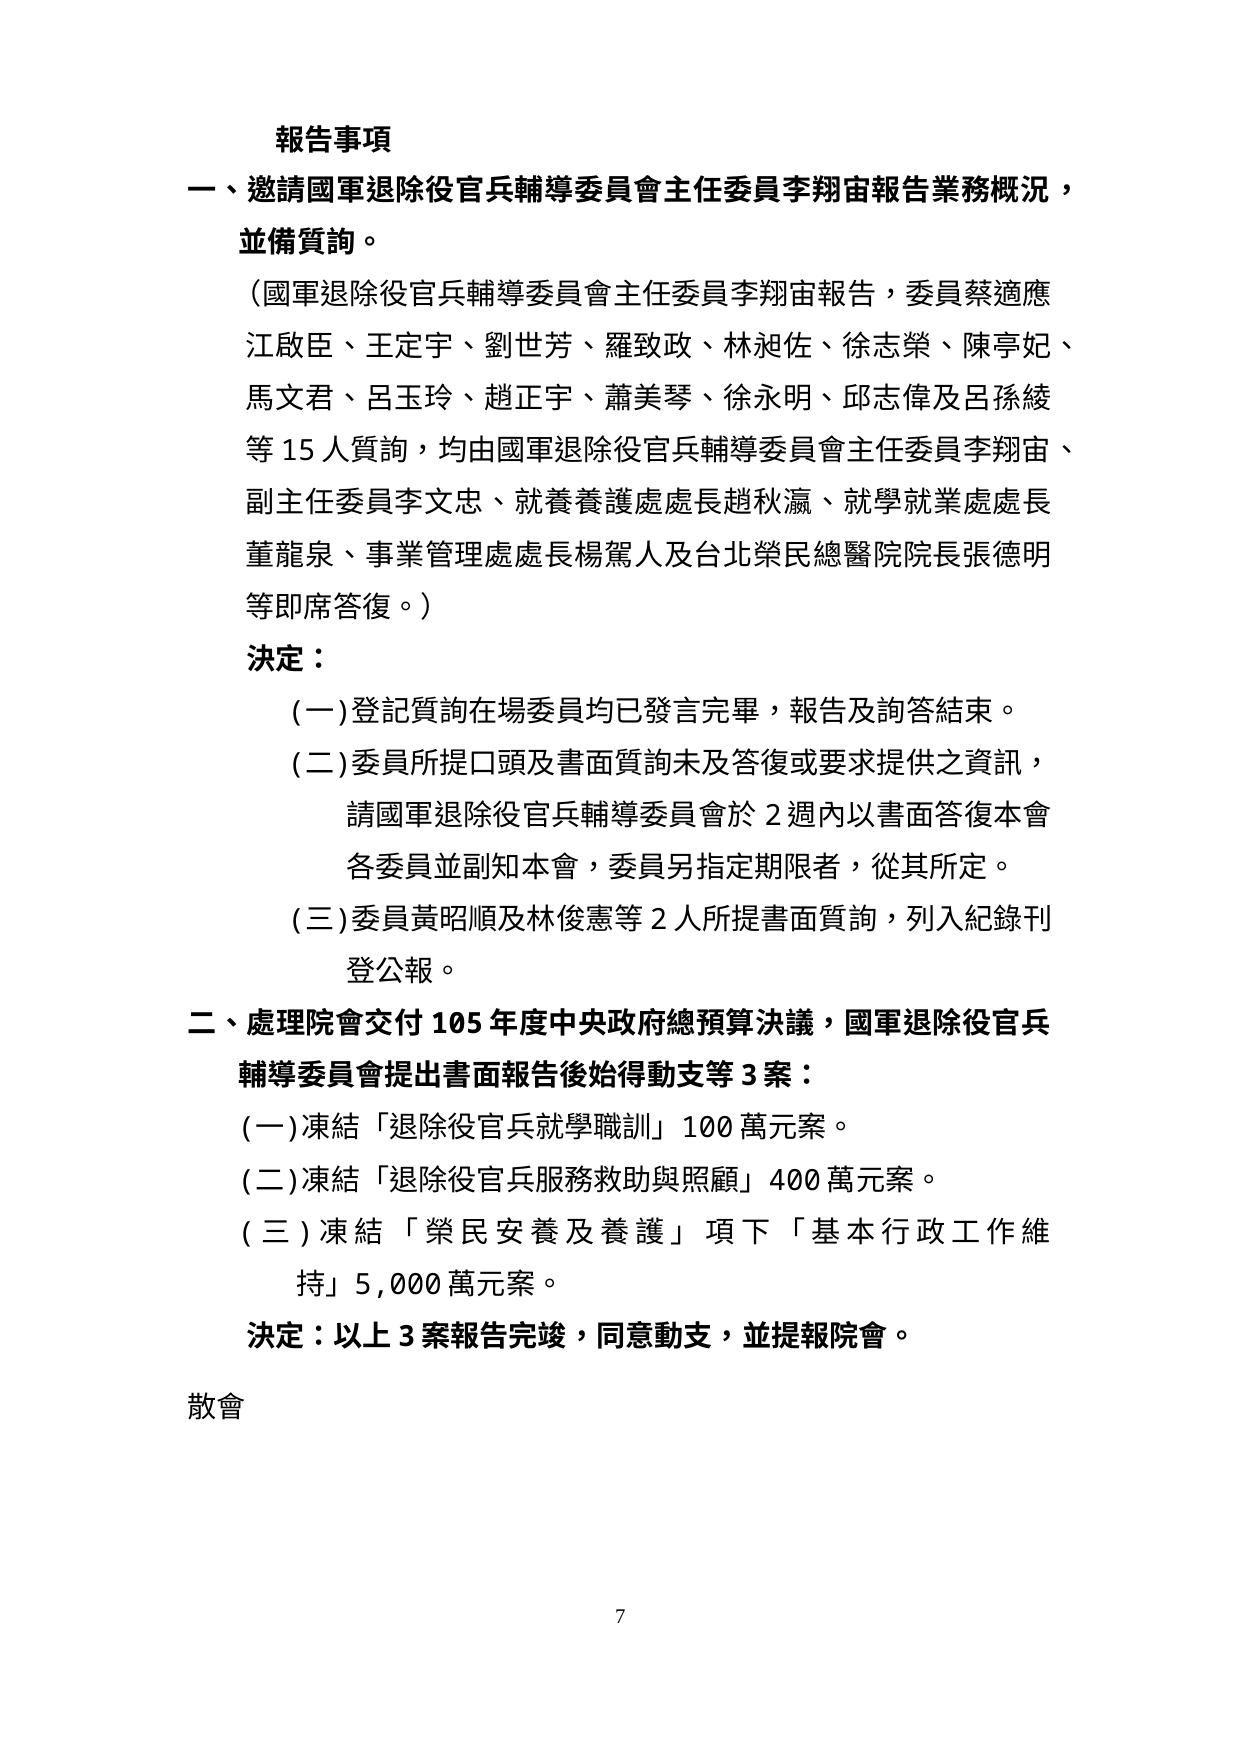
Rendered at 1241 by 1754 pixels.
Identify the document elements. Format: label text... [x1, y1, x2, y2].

text (二)委員所提口頭及書面質詢未及答復或要求提供之資訊，請國軍退除役官兵輔導委員會於2週內以書面答復本會各委員並副知本會，委員另指定期限者，從其所定。 [287, 732, 1053, 888]
text 決定：以上3案報告完竣，同意動支，並提報院會。 [187, 1304, 1053, 1357]
text (三)凍結「榮民安養及養護」項下「基本行政工作維持」5,000萬元案。 [237, 1200, 1053, 1304]
text 一、邀請國軍退除役官兵輔導委員會主任委員李翔宙報告業務概況，並備質詢。 [187, 159, 1053, 263]
text 報告事項 [275, 96, 1053, 159]
text (一)登記質詢在場委員均已發言完畢，報告及詢答結束。 [287, 679, 1053, 732]
text (一)凍結「退除役官兵就學職訓」100萬元案。 [237, 1096, 1053, 1148]
text （國軍退除役官兵輔導委員會主任委員李翔宙報告，委員蔡適應、江啟臣、王定宇、劉世芳、羅致政、林昶佐、徐志榮、陳亭妃、馬文君、呂玉玲、趙正宇、蕭美琴、徐永明、邱志偉及呂孫綾等15人質詢，均由國軍退除役官兵輔導委員會主任委員李翔宙、副主任委員李文忠、就養養護處處長趙秋瀛、就學就業處處長董龍泉、事業管理處處長楊駕人及台北榮民總醫院院長張德明等即席答復。） [232, 263, 1053, 627]
text 二、處理院會交付105年度中央政府總預算決議，國軍退除役官兵輔導委員會提出書面報告後始得動支等3案： [187, 992, 1053, 1096]
text (三)委員黃昭順及林俊憲等2人所提書面質詢，列入紀錄刊登公報。 [287, 888, 1053, 992]
text 決定： [187, 627, 1053, 679]
text (二)凍結「退除役官兵服務救助與照顧」400萬元案。 [237, 1148, 1053, 1200]
text 散會 [187, 1375, 1053, 1427]
